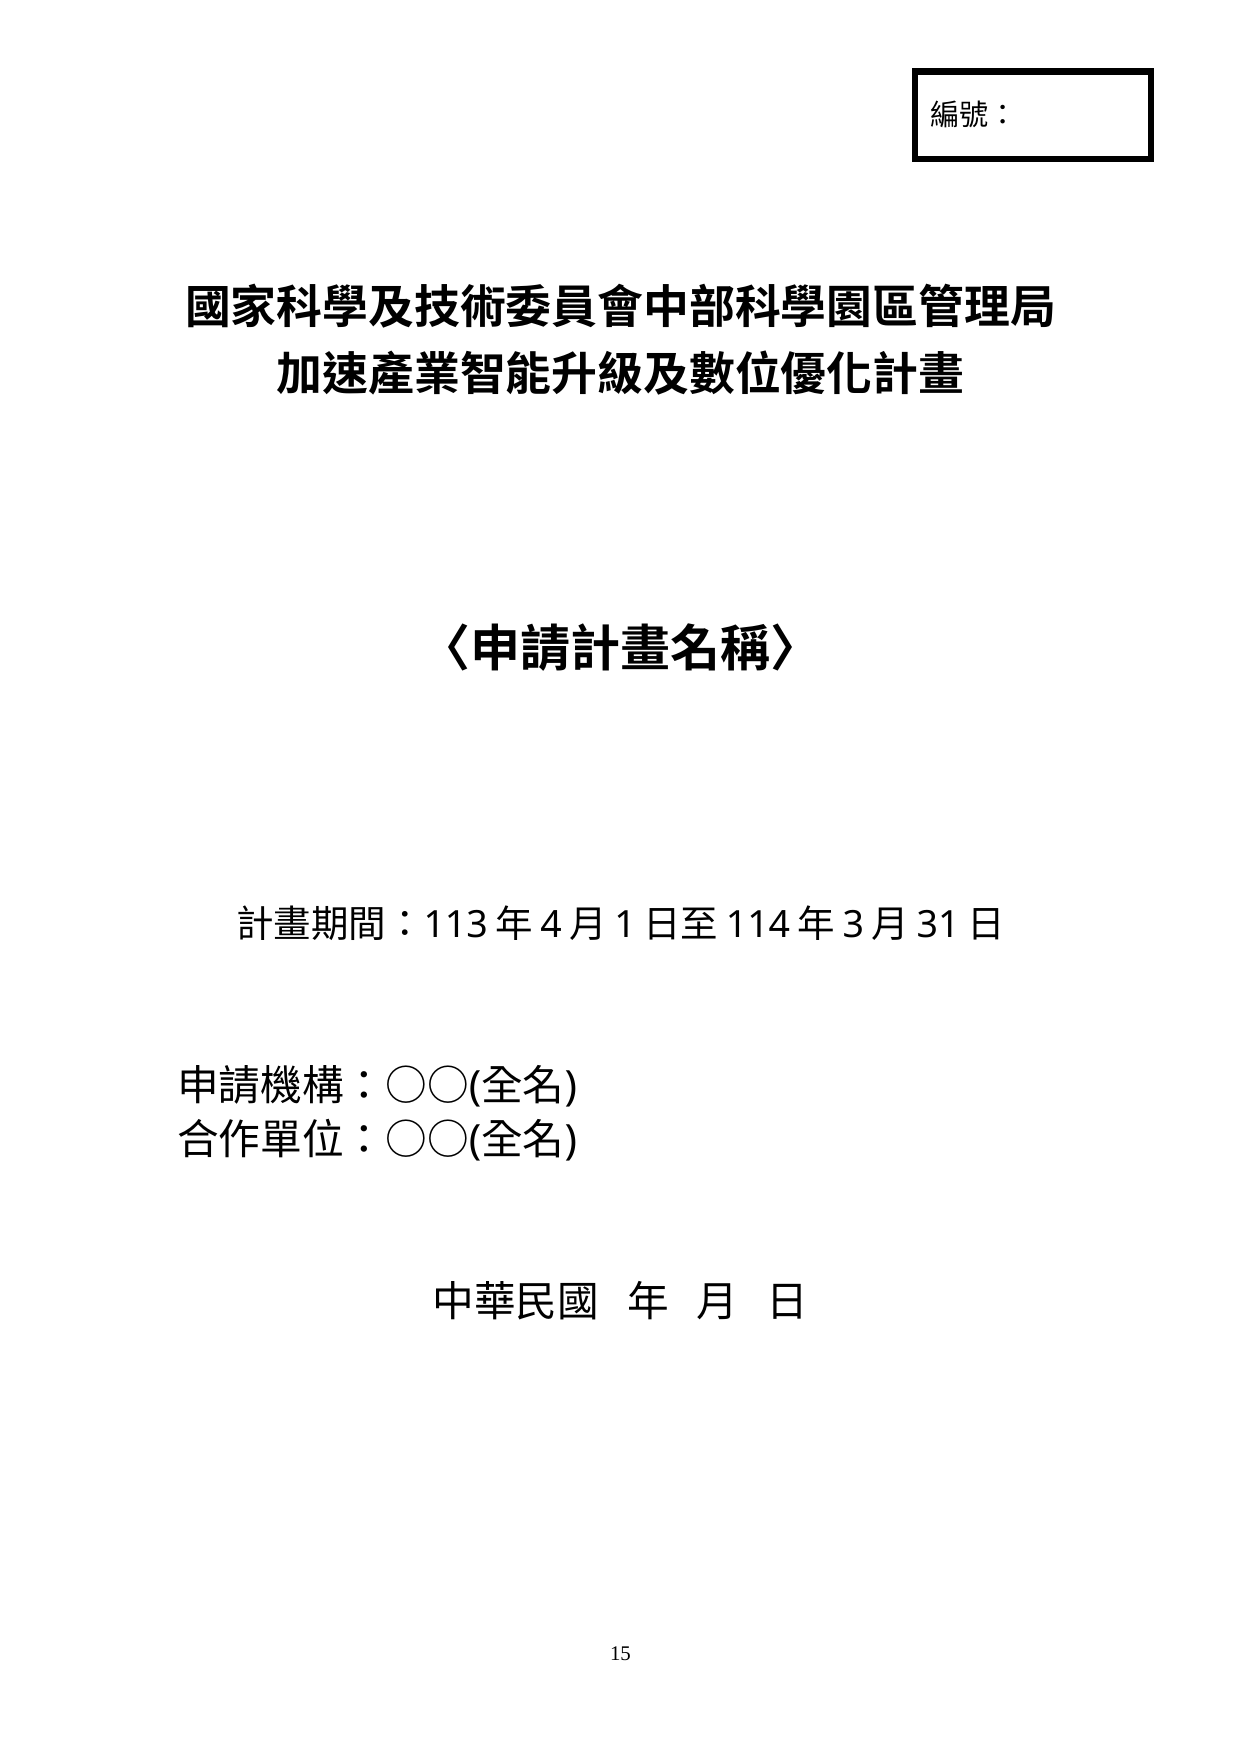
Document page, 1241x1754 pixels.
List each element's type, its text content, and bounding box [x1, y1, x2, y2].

text 中華民國 年 月 日 [118, 1273, 1122, 1327]
text 合作單位：○○(全名) [118, 1111, 1122, 1165]
text 加速產業智能升級及數位優化計畫 [118, 347, 1122, 401]
text 申請機構：○○(全名) [118, 1057, 1122, 1111]
text 編號： [930, 92, 1136, 134]
text 計畫期間：113年4月1日至114年3月31日 [118, 894, 1122, 948]
text 國家科學及技術委員會中部科學園區管理局 [118, 281, 1122, 335]
text 〈申請計畫名稱〉 [118, 623, 1122, 677]
